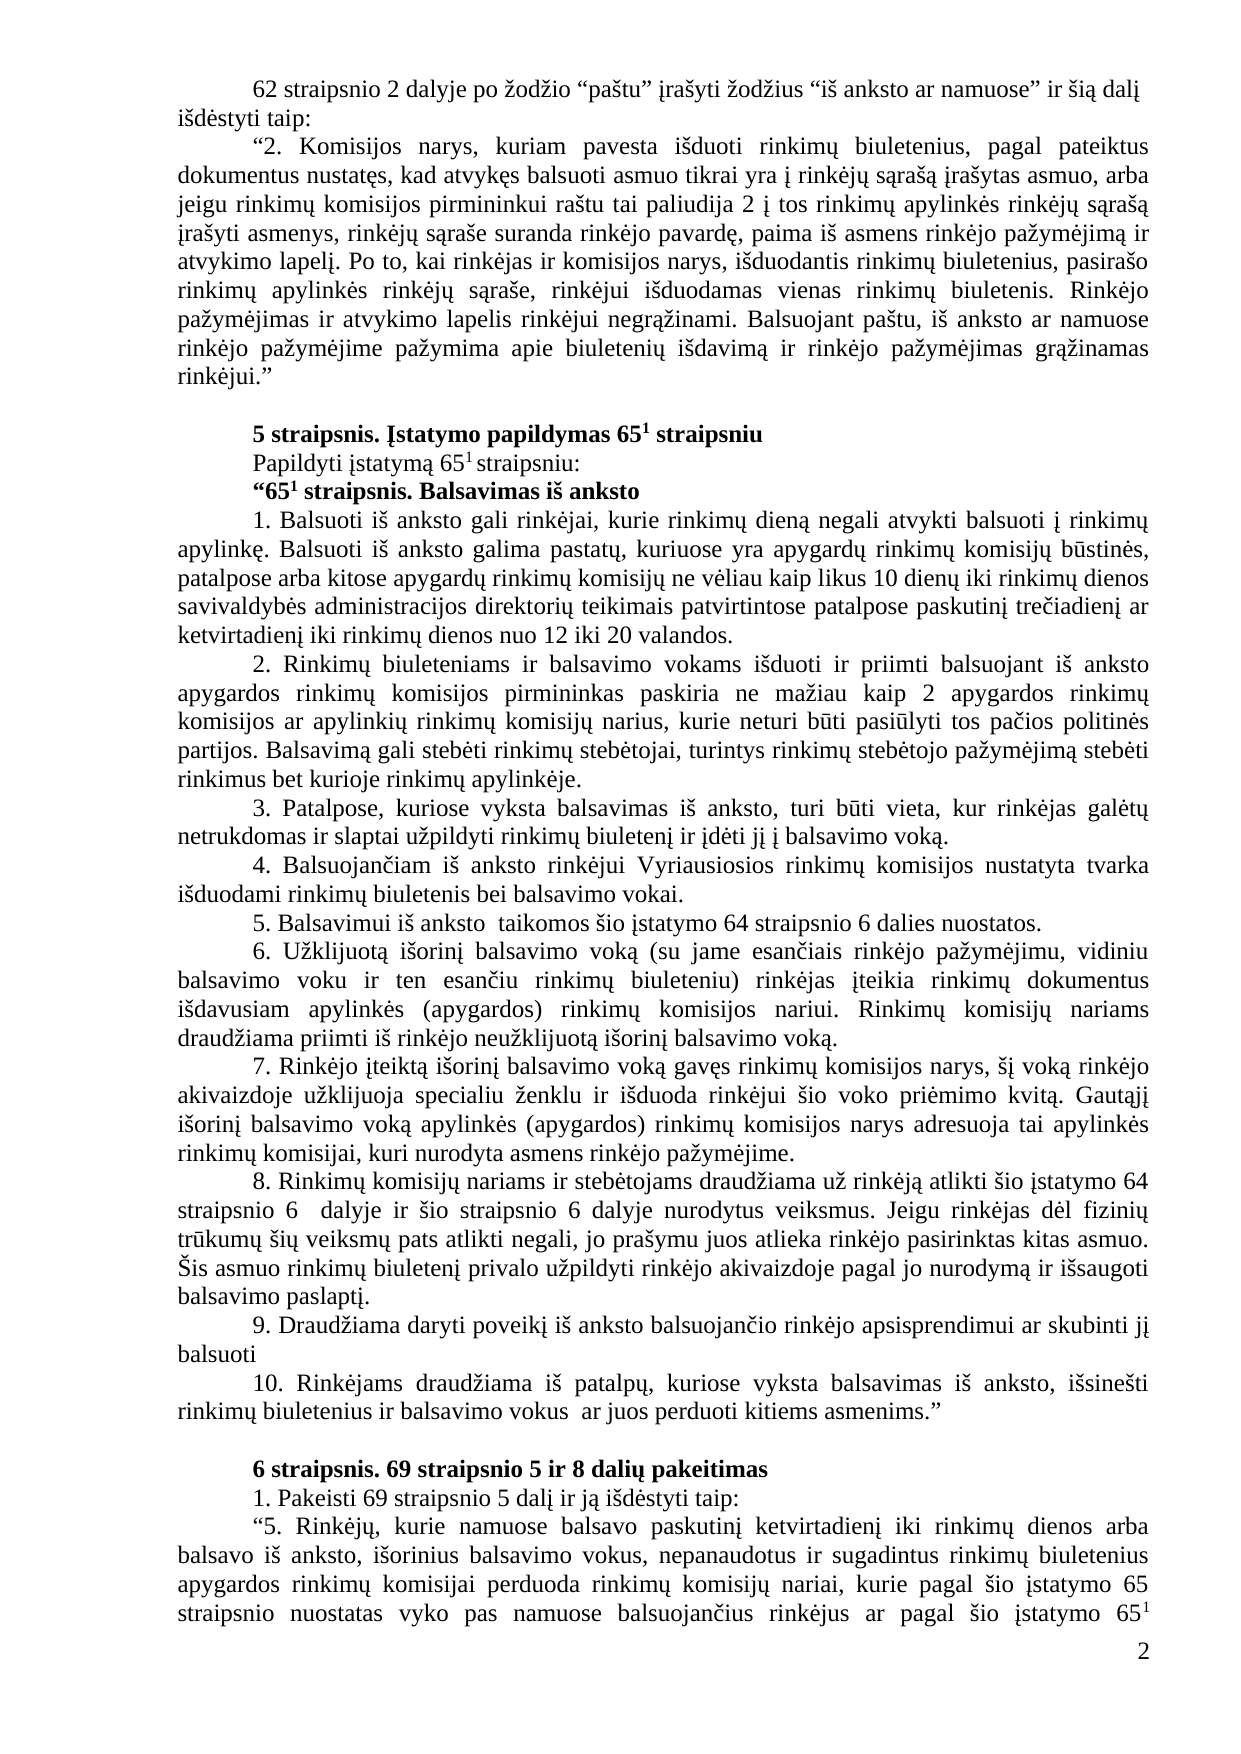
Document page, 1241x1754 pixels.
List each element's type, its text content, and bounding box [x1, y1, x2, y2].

text 7. Rinkėjo įteiktą išorinį balsavimo voką gavęs rinkimų komisijos narys, šį voką rinkėjo akivaizdoje užklijuoja specialiu ženklu ir išduoda rinkėjui šio voko priėmimo kvitą. Gautąjį išorinį balsavimo voką apylinkės (apygardos) rinkimų komisijos narys adresuoja tai apylinkės rinkimų komisijai, kuri nurodyta asmens rinkėjo pažymėjime. [177, 1051, 1150, 1166]
text 2. Rinkimų biuleteniams ir balsavimo vokams išduoti ir priimti balsuojant iš anksto apygardos rinkimų komisijos pirmininkas paskiria ne mažiau kaip 2 apygardos rinkimų komisijos ar apylinkių rinkimų komisijų narius, kurie neturi būti pasiūlyti tos pačios politinės partijos. Balsavimą gali stebėti rinkimų stebėtojai, turintys rinkimų stebėtojo pažymėjimą stebėti rinkimus bet kurioje rinkimų apylinkėje. [177, 649, 1150, 793]
text 6 straipsnis. 69 straipsnio 5 ir 8 dalių pakeitimas [177, 1454, 1150, 1483]
text “651 straipsnis. Balsavimas iš anksto [177, 476, 1150, 505]
text Papildyti įstatymą 651 straipsniu: [177, 448, 1150, 476]
text “5. Rinkėjų, kurie namuose balsavo paskutinį ketvirtadienį iki rinkimų dienos arba balsavo iš anksto, išorinius balsavimo vokus, nepanaudotus ir sugadintus rinkimų biuletenius apygardos rinkimų komisijai perduoda rinkimų komisijų nariai, kurie pagal šio įstatymo 65 straipsnio nuostatas vyko pas namuose balsuojančius rinkėjus ar pagal šio įstatymo 651 [177, 1511, 1150, 1626]
text 5. Balsavimui iš anksto taikomos šio įstatymo 64 straipsnio 6 dalies nuostatos. [177, 908, 1150, 936]
text 3. Patalpose, kuriose vyksta balsavimas iš anksto, turi būti vieta, kur rinkėjas galėtų netrukdomas ir slaptai užpildyti rinkimų biuletenį ir įdėti jį į balsavimo voką. [177, 793, 1150, 850]
text 1. Balsuoti iš anksto gali rinkėjai, kurie rinkimų dieną negali atvykti balsuoti į rinkimų apylinkę. Balsuoti iš anksto galima pastatų, kuriuose yra apygardų rinkimų komisijų būstinės, patalpose arba kitose apygardų rinkimų komisijų ne vėliau kaip likus 10 dienų iki rinkimų dienos savivaldybės administracijos direktorių teikimais patvirtintose patalpose paskutinį trečiadienį ar ketvirtadienį iki rinkimų dienos nuo 12 iki 20 valandos. [177, 505, 1150, 649]
text 9. Draudžiama daryti poveikį iš anksto balsuojančio rinkėjo apsisprendimui ar skubinti jį balsuoti [177, 1310, 1150, 1368]
text 6. Užklijuotą išorinį balsavimo voką (su jame esančiais rinkėjo pažymėjimu, vidiniu balsavimo voku ir ten esančiu rinkimų biuleteniu) rinkėjas įteikia rinkimų dokumentus išdavusiam apylinkės (apygardos) rinkimų komisijos nariui. Rinkimų komisijų nariams draudžiama priimti iš rinkėjo neužklijuotą išorinį balsavimo voką. [177, 936, 1150, 1051]
text 4. Balsuojančiam iš anksto rinkėjui Vyriausiosios rinkimų komisijos nustatyta tvarka išduodami rinkimų biuletenis bei balsavimo vokai. [177, 850, 1150, 908]
text “2. Komisijos narys, kuriam pavesta išduoti rinkimų biuletenius, pagal pateiktus dokumentus nustatęs, kad atvykęs balsuoti asmuo tikrai yra į rinkėjų sąrašą įrašytas asmuo, arba jeigu rinkimų komisijos pirmininkui raštu tai paliudija 2 į tos rinkimų apylinkės rinkėjų sąrašą įrašyti asmenys, rinkėjų sąraše suranda rinkėjo pavardę, paima iš asmens rinkėjo pažymėjimą ir atvykimo lapelį. Po to, kai rinkėjas ir komisijos narys, išduodantis rinkimų biuletenius, pasirašo rinkimų apylinkės rinkėjų sąraše, rinkėjui išduodamas vienas rinkimų biuletenis. Rinkėjo pažymėjimas ir atvykimo lapelis rinkėjui negrąžinami. Balsuojant paštu, iš anksto ar namuose rinkėjo pažymėjime pažymima apie biuletenių išdavimą ir rinkėjo pažymėjimas grąžinamas rinkėjui.” [177, 131, 1150, 390]
text 8. Rinkimų komisijų nariams ir stebėtojams draudžiama už rinkėją atlikti šio įstatymo 64 straipsnio 6 dalyje ir šio straipsnio 6 dalyje nurodytus veiksmus. Jeigu rinkėjas dėl fizinių trūkumų šių veiksmų pats atlikti negali, jo prašymu juos atlieka rinkėjo pasirinktas kitas asmuo. Šis asmuo rinkimų biuletenį privalo užpildyti rinkėjo akivaizdoje pagal jo nurodymą ir išsaugoti balsavimo paslaptį. [177, 1166, 1150, 1310]
text 1. Pakeisti 69 straipsnio 5 dalį ir ją išdėstyti taip: [177, 1483, 1150, 1511]
text 5 straipsnis. Įstatymo papildymas 651 straipsniu [177, 419, 1150, 448]
text 10. Rinkėjams draudžiama iš patalpų, kuriose vyksta balsavimas iš anksto, išsinešti rinkimų biuletenius ir balsavimo vokus ar juos perduoti kitiems asmenims.” [177, 1368, 1150, 1425]
text 62 straipsnio 2 dalyje po žodžio “paštu” įrašyti žodžius “iš anksto ar namuose” ir šią dalį išdėstyti taip: [177, 74, 1150, 131]
